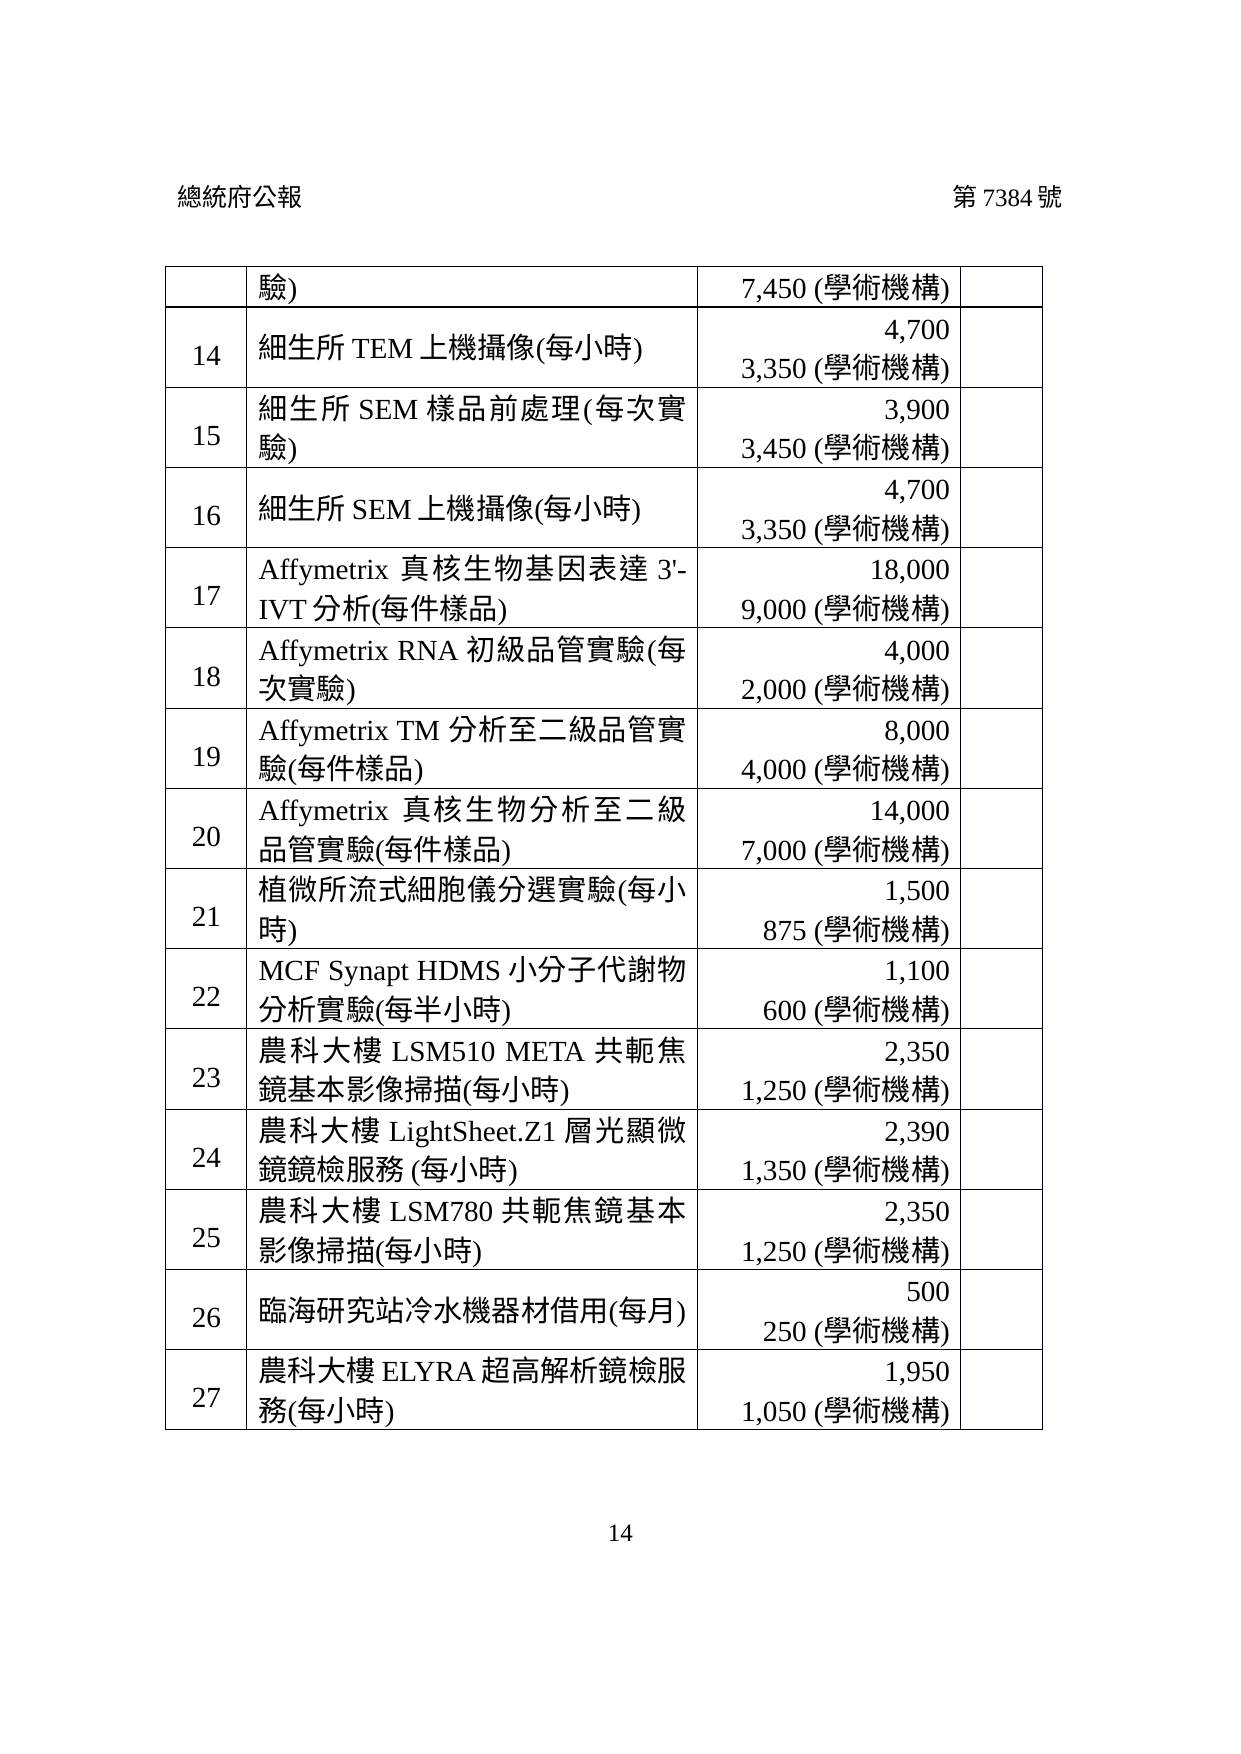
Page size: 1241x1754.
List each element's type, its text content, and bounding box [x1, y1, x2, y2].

table_cell 農科大樓LSM780共軛焦鏡基本影像掃描(每小時) [247, 1190, 697, 1269]
table_cell 細生所TEM上機攝像(每小時) [247, 308, 697, 387]
table_cell 4,700 3,350 (學術機構) [698, 468, 960, 547]
table_cell 細生所SEM樣品前處理(每次實驗) [247, 388, 697, 467]
table_cell 1,100 600 (學術機構) [698, 949, 960, 1028]
table_cell 細生所SEM上機攝像(每小時) [247, 468, 697, 547]
table_cell 1,500 875 (學術機構) [698, 869, 960, 948]
table_cell 2,350 1,250 (學術機構) [698, 1190, 960, 1269]
table_cell [961, 1110, 1042, 1189]
table_cell 臨海研究站冷水機器材借用(每月) [247, 1270, 697, 1349]
table_cell [961, 1270, 1042, 1349]
table_cell 22 [166, 949, 246, 1028]
table_cell [961, 1029, 1042, 1108]
table_cell 驗) [247, 267, 697, 306]
table_cell [961, 468, 1042, 547]
table_cell 27 [166, 1350, 246, 1429]
table_cell 16 [166, 468, 246, 547]
table_cell 8,000 4,000 (學術機構) [698, 709, 960, 788]
table_cell [961, 789, 1042, 868]
table_cell 25 [166, 1190, 246, 1269]
table_cell 20 [166, 789, 246, 868]
table_cell 4,000 2,000 (學術機構) [698, 628, 960, 707]
table_cell 17 [166, 548, 246, 627]
table_cell 農科大樓LightSheet.Z1層光顯微鏡鏡檢服務 (每小時) [247, 1110, 697, 1189]
table_cell Affymetrix 真核生物分析至二級品管實驗(每件樣品) [247, 789, 697, 868]
table_cell 14 [166, 308, 246, 387]
table_cell [961, 869, 1042, 948]
table_cell 2,350 1,250 (學術機構) [698, 1029, 960, 1108]
table_cell [961, 388, 1042, 467]
table_cell MCF Synapt HDMS小分子代謝物分析實驗(每半小時) [247, 949, 697, 1028]
table_cell [961, 949, 1042, 1028]
table_cell 23 [166, 1029, 246, 1108]
table_cell [961, 1190, 1042, 1269]
table_cell Affymetrix 真核生物基因表達3'-IVT分析(每件樣品) [247, 548, 697, 627]
table_cell 農科大樓LSM510 META共軛焦鏡基本影像掃描(每小時) [247, 1029, 697, 1108]
table_cell 500 250 (學術機構) [698, 1270, 960, 1349]
table_cell [961, 628, 1042, 707]
table_cell 1,950 1,050 (學術機構) [698, 1350, 960, 1429]
table_cell 15 [166, 388, 246, 467]
table_cell [961, 1350, 1042, 1429]
table_cell 18,000 9,000 (學術機構) [698, 548, 960, 627]
table_cell 24 [166, 1110, 246, 1189]
table_cell 14,000 7,000 (學術機構) [698, 789, 960, 868]
table_cell [961, 548, 1042, 627]
table_cell 農科大樓ELYRA超高解析鏡檢服務(每小時) [247, 1350, 697, 1429]
table_cell 3,900 3,450 (學術機構) [698, 388, 960, 467]
table_cell 19 [166, 709, 246, 788]
table_cell 2,390 1,350 (學術機構) [698, 1110, 960, 1189]
table_cell [961, 709, 1042, 788]
table_cell 21 [166, 869, 246, 948]
table_cell Affymetrix TM 分析至二級品管實驗(每件樣品) [247, 709, 697, 788]
table_cell Affymetrix RNA 初級品管實驗(每次實驗) [247, 628, 697, 707]
table_cell 4,700 3,350 (學術機構) [698, 308, 960, 387]
table_cell [166, 267, 246, 306]
table_cell 7,450 (學術機構) [698, 267, 960, 306]
table_cell 26 [166, 1270, 246, 1349]
table_cell [961, 308, 1042, 387]
table_cell 18 [166, 628, 246, 707]
table_cell 植微所流式細胞儀分選實驗(每小時) [247, 869, 697, 948]
table_cell [961, 267, 1042, 306]
